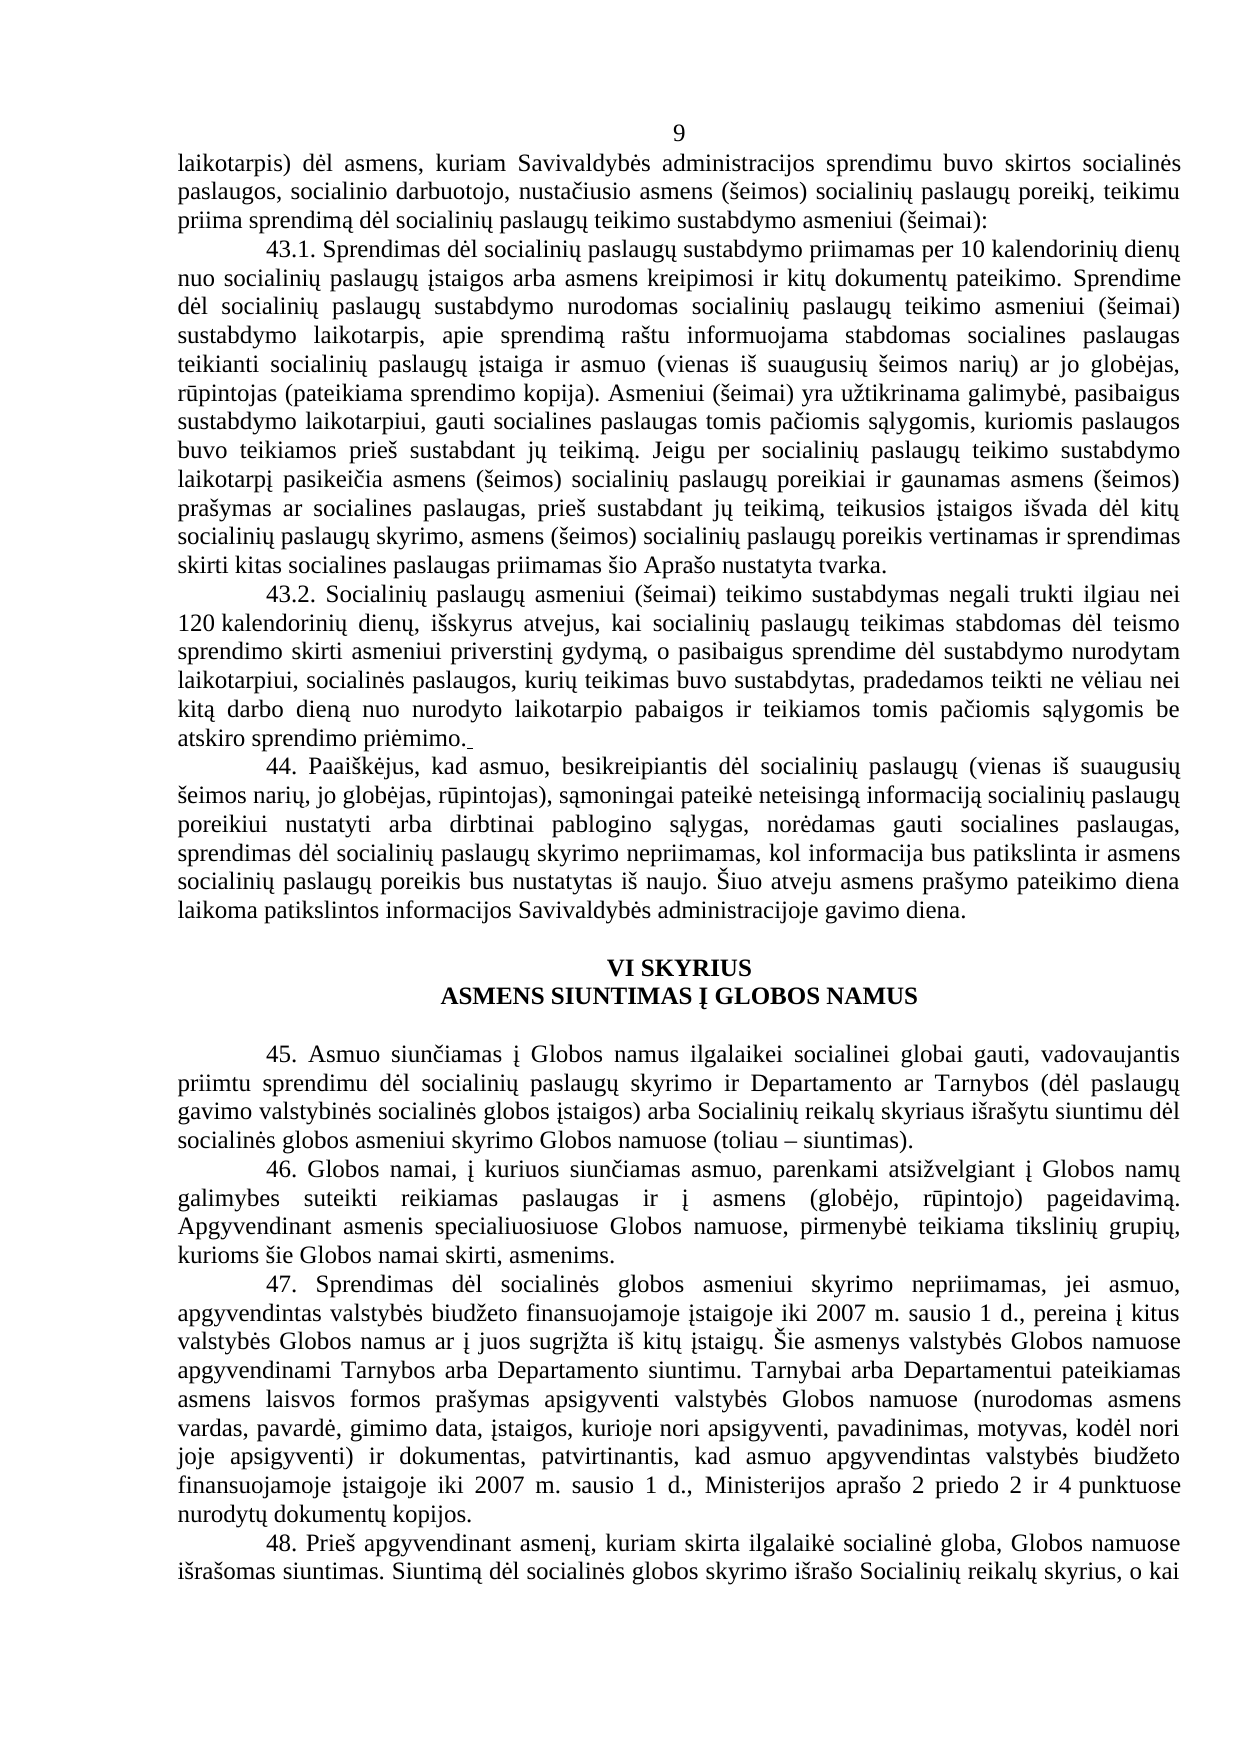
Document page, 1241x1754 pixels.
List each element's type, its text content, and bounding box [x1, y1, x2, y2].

text 48. Prieš apgyvendinant asmenį, kuriam skirta ilgalaikė socialinė globa, Globos namuose išrašomas siuntimas. Siuntimą dėl socialinės globos skyrimo išrašo Socialinių reikalų skyrius, o kai [177, 1528, 1181, 1585]
text 47. Sprendimas dėl socialinės globos asmeniui skyrimo nepriimamas, jei asmuo, apgyvendintas valstybės biudžeto finansuojamoje įstaigoje iki 2007 m. sausio 1 d., pereina į kitus valstybės Globos namus ar į juos sugrįžta iš kitų įstaigų. Šie asmenys valstybės Globos namuose apgyvendinami Tarnybos arba Departamento siuntimu. Tarnybai arba Departamentui pateikiamas asmens laisvos formos prašymas apsigyventi valstybės Globos namuose (nurodomas asmens vardas, pavardė, gimimo data, įstaigos, kurioje nori apsigyventi, pavadinimas, motyvas, kodėl nori joje apsigyventi) ir dokumentas, patvirtinantis, kad asmuo apgyvendintas valstybės biudžeto finansuojamoje įstaigoje iki 2007 m. sausio 1 d., Ministerijos aprašo 2 priedo 2 ir 4 punktuose nurodytų dokumentų kopijos. [177, 1269, 1181, 1528]
text laikotarpis) dėl asmens, kuriam Savivaldybės administracijos sprendimu buvo skirtos socialinės paslaugos, socialinio darbuotojo, nustačiusio asmens (šeimos) socialinių paslaugų poreikį, teikimu priima sprendimą dėl socialinių paslaugų teikimo sustabdymo asmeniui (šeimai): [177, 148, 1181, 234]
text VI SKYRIUS [177, 953, 1181, 981]
text 43.1. Sprendimas dėl socialinių paslaugų sustabdymo priimamas per 10 kalendorinių dienų nuo socialinių paslaugų įstaigos arba asmens kreipimosi ir kitų dokumentų pateikimo. Sprendime dėl socialinių paslaugų sustabdymo nurodomas socialinių paslaugų teikimo asmeniui (šeimai) sustabdymo laikotarpis, apie sprendimą raštu informuojama stabdomas socialines paslaugas teikianti socialinių paslaugų įstaiga ir asmuo (vienas iš suaugusių šeimos narių) ar jo globėjas, rūpintojas (pateikiama sprendimo kopija). Asmeniui (šeimai) yra užtikrinama galimybė, pasibaigus sustabdymo laikotarpiui, gauti socialines paslaugas tomis pačiomis sąlygomis, kuriomis paslaugos buvo teikiamos prieš sustabdant jų teikimą. Jeigu per socialinių paslaugų teikimo sustabdymo laikotarpį pasikeičia asmens (šeimos) socialinių paslaugų poreikiai ir gaunamas asmens (šeimos) prašymas ar socialines paslaugas, prieš sustabdant jų teikimą, teikusios įstaigos išvada dėl kitų socialinių paslaugų skyrimo, asmens (šeimos) socialinių paslaugų poreikis vertinamas ir sprendimas skirti kitas socialines paslaugas priimamas šio Aprašo nustatyta tvarka. [177, 234, 1181, 579]
text 43.2. Socialinių paslaugų asmeniui (šeimai) teikimo sustabdymas negali trukti ilgiau nei 120 kalendorinių dienų, išskyrus atvejus, kai socialinių paslaugų teikimas stabdomas dėl teismo sprendimo skirti asmeniui priverstinį gydymą, o pasibaigus sprendime dėl sustabdymo nurodytam laikotarpiui, socialinės paslaugos, kurių teikimas buvo sustabdytas, pradedamos teikti ne vėliau nei kitą darbo dieną nuo nurodyto laikotarpio pabaigos ir teikiamos tomis pačiomis sąlygomis be atskiro sprendimo priėmimo. [177, 579, 1181, 751]
text 44. Paaiškėjus, kad asmuo, besikreipiantis dėl socialinių paslaugų (vienas iš suaugusių šeimos narių, jo globėjas, rūpintojas), sąmoningai pateikė neteisingą informaciją socialinių paslaugų poreikiui nustatyti arba dirbtinai pablogino sąlygas, norėdamas gauti socialines paslaugas, sprendimas dėl socialinių paslaugų skyrimo nepriimamas, kol informacija bus patikslinta ir asmens socialinių paslaugų poreikis bus nustatytas iš naujo. Šiuo atveju asmens prašymo pateikimo diena laikoma patikslintos informacijos Savivaldybės administracijoje gavimo diena. [177, 751, 1181, 924]
text ASMENS SIUNTIMAS Į GLOBOS NAMUS [177, 981, 1181, 1010]
text 45. Asmuo siunčiamas į Globos namus ilgalaikei socialinei globai gauti, vadovaujantis priimtu sprendimu dėl socialinių paslaugų skyrimo ir Departamento ar Tarnybos (dėl paslaugų gavimo valstybinės socialinės globos įstaigos) arba Socialinių reikalų skyriaus išrašytu siuntimu dėl socialinės globos asmeniui skyrimo Globos namuose (toliau – siuntimas). [177, 1039, 1181, 1154]
text 46. Globos namai, į kuriuos siunčiamas asmuo, parenkami atsižvelgiant į Globos namų galimybes suteikti reikiamas paslaugas ir į asmens (globėjo, rūpintojo) pageidavimą. Apgyvendinant asmenis specialiuosiuose Globos namuose, pirmenybė teikiama tikslinių grupių, kurioms šie Globos namai skirti, asmenims. [177, 1154, 1181, 1269]
